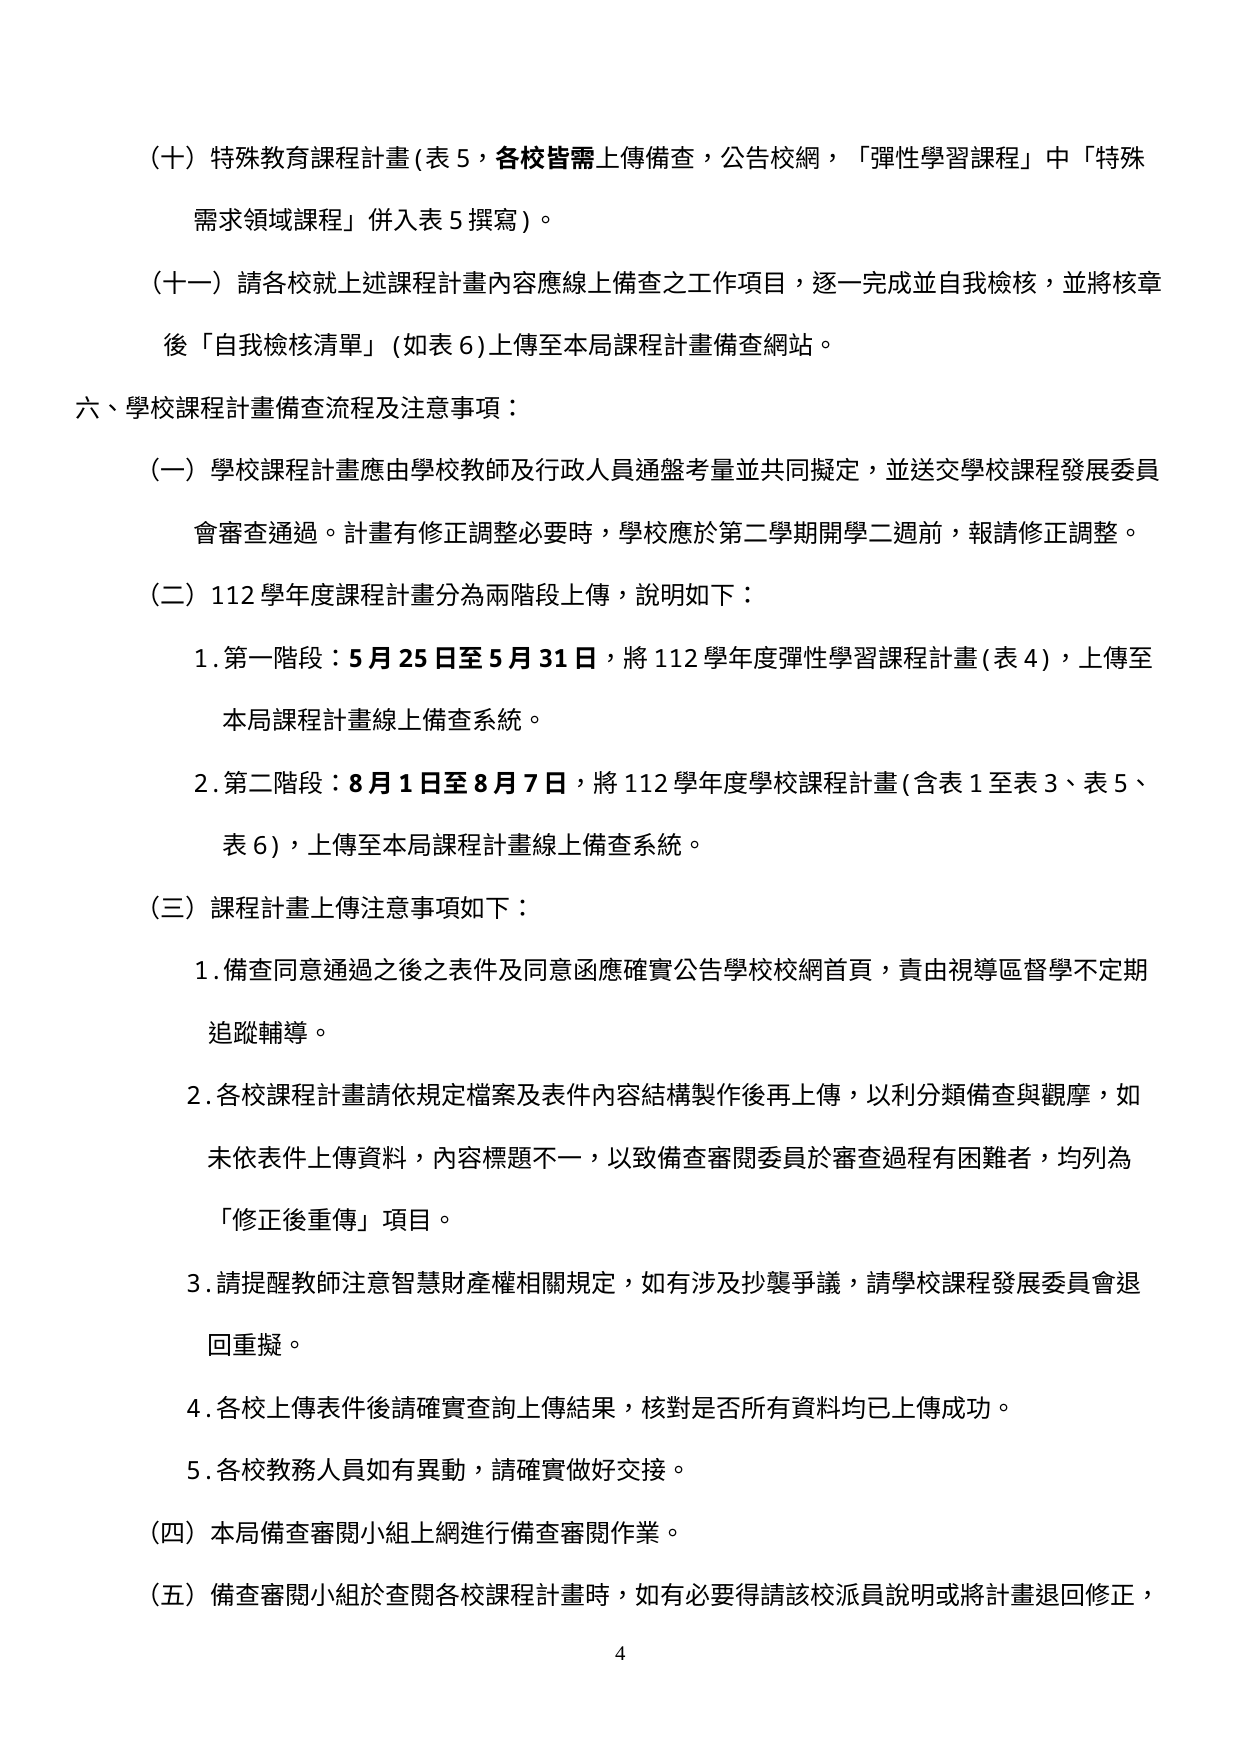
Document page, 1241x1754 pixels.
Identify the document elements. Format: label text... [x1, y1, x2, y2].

text 1.第一階段：5月25日至5月31日，將112學年度彈性學習課程計畫(表4)，上傳至本局課程計畫線上備查系統。 [193, 614, 1165, 739]
text （三）課程計畫上傳注意事項如下： [75, 864, 1165, 927]
text （十）特殊教育課程計畫(表5，各校皆需上傳備查，公告校網，「彈性學習課程」中「特殊需求領域課程」併入表5撰寫)。 [46, 114, 1165, 239]
text 5.各校教務人員如有異動，請確實做好交接。 [186, 1427, 1165, 1489]
text （四）本局備查審閱小組上網進行備查審閱作業。 [46, 1489, 1165, 1552]
text （五）備查審閱小組於查閱各校課程計畫時，如有必要得請該校派員說明或將計畫退回修正， [46, 1552, 1165, 1614]
text 1.備查同意通過之後之表件及同意函應確實公告學校校網首頁，責由視導區督學不定期追蹤輔導。 [149, 927, 1165, 1052]
text （一）學校課程計畫應由學校教師及行政人員通盤考量並共同擬定，並送交學校課程發展委員會審查通過。計畫有修正調整必要時，學校應於第二學期開學二週前，報請修正調整。 [75, 427, 1165, 552]
text （二）112學年度課程計畫分為兩階段上傳，說明如下： [75, 552, 1165, 614]
text 3.請提醒教師注意智慧財產權相關規定，如有涉及抄襲爭議，請學校課程發展委員會退回重擬。 [186, 1239, 1165, 1364]
text 2.第二階段：8月1日至8月7日，將112學年度學校課程計畫(含表1至表3、表5、表6)，上傳至本局課程計畫線上備查系統。 [193, 739, 1165, 864]
text 4.各校上傳表件後請確實查詢上傳結果，核對是否所有資料均已上傳成功。 [186, 1364, 1165, 1427]
text （十一）請各校就上述課程計畫內容應線上備查之工作項目，逐一完成並自我檢核，並將核章後「自我檢核清單」(如表6)上傳至本局課程計畫備查網站。 [122, 239, 1165, 364]
text 2.各校課程計畫請依規定檔案及表件內容結構製作後再上傳，以利分類備查與觀摩，如未依表件上傳資料，內容標題不一，以致備查審閱委員於審查過程有困難者，均列為「修正後重傳」項目。 [186, 1052, 1165, 1239]
text 六、學校課程計畫備查流程及注意事項： [75, 364, 1165, 427]
